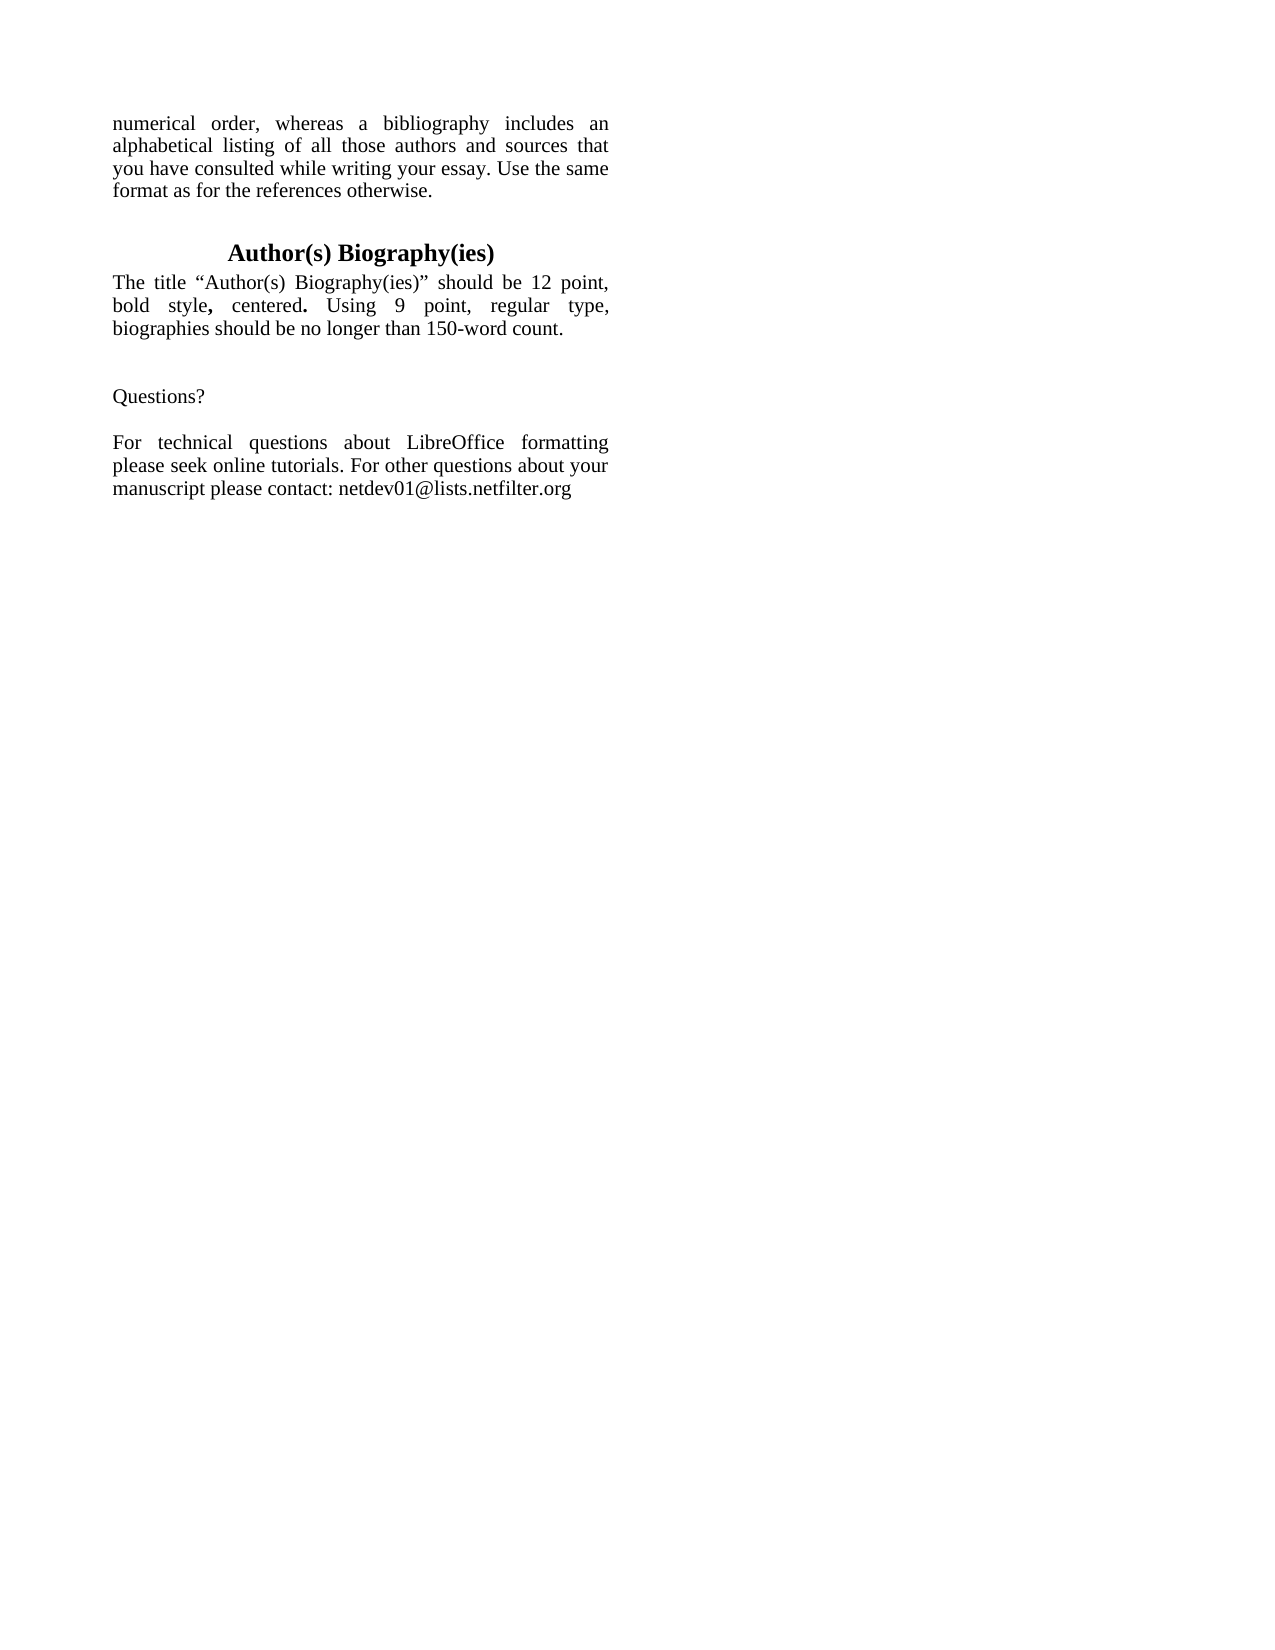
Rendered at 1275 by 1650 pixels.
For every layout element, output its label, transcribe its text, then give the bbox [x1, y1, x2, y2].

subtitle Author(s) Biography(ies) [75, 236, 609, 267]
text The title “Author(s) Biography(ies)” should be 12 point, bold style, centered. Using 9 point, regular type, biographies should be no longer than 150-word count. [112, 271, 609, 339]
text For technical questions about LibreOffice formatting please seek online tutorials. For other questions about your manuscript please contact: netdev01@lists.netfilter.org [112, 431, 609, 500]
text Questions? [112, 385, 609, 408]
text numerical order, whereas a bibliography includes an alphabetical listing of all those authors and sources that you have consulted while writing your essay. Use the same format as for the references otherwise. [112, 112, 609, 202]
